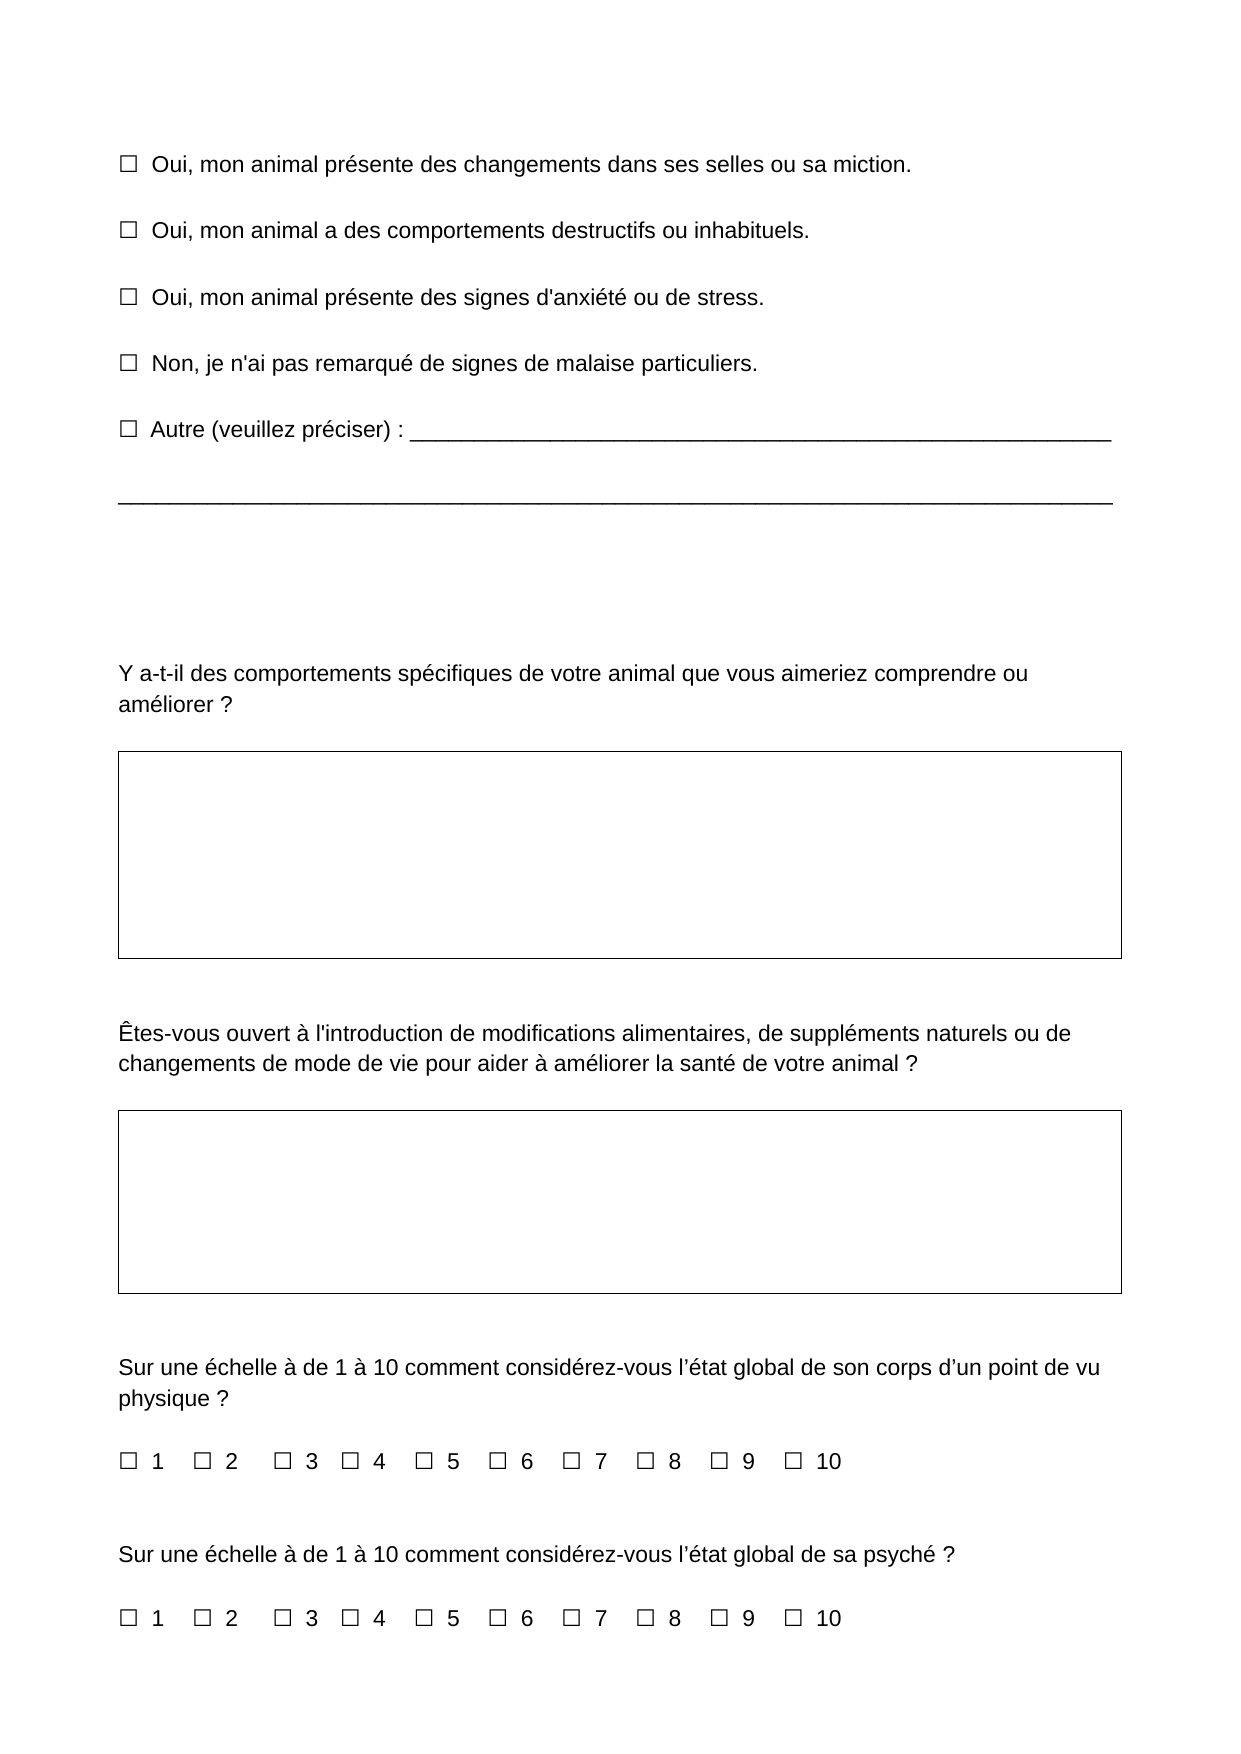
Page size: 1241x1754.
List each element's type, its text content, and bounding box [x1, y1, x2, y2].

table_header [119, 752, 1121, 958]
text ☐ Non, je n'ai pas remarqué de signes de malaise particuliers. [118, 347, 1122, 378]
text ☐ 1 ☐ 2 ☐ 3 ☐ 4 ☐ 5 ☐ 6 ☐ 7 ☐ 8 ☐ 9 ☐ 10 [118, 1445, 1122, 1476]
text Sur une échelle à de 1 à 10 comment considérez-vous l’état global de son corps d’un point de vu physique ? [118, 1354, 1122, 1411]
text ______________________________________________________________________________ [118, 479, 1122, 505]
text ☐ Oui, mon animal présente des changements dans ses selles ou sa miction. [118, 148, 1122, 179]
text ☐ Oui, mon animal a des comportements destructifs ou inhabituels. [118, 214, 1122, 246]
text Êtes-vous ouvert à l'introduction de modifications alimentaires, de suppléments naturels ou de changements de mode de vie pour aider à améliorer la santé de votre animal ? [118, 1019, 1122, 1076]
text ☐ Oui, mon animal présente des signes d'anxiété ou de stress. [118, 281, 1122, 312]
text ☐ 1 ☐ 2 ☐ 3 ☐ 4 ☐ 5 ☐ 6 ☐ 7 ☐ 8 ☐ 9 ☐ 10 [118, 1602, 1122, 1633]
text Y a-t-il des comportements spécifiques de votre animal que vous aimeriez comprendre ou améliorer ? [118, 660, 1122, 717]
text ☐ Autre (veuillez préciser) : _______________________________________________________ [118, 413, 1122, 444]
text Sur une échelle à de 1 à 10 comment considérez-vous l’état global de sa psyché ? [118, 1541, 1122, 1568]
table_header [119, 1111, 1121, 1293]
